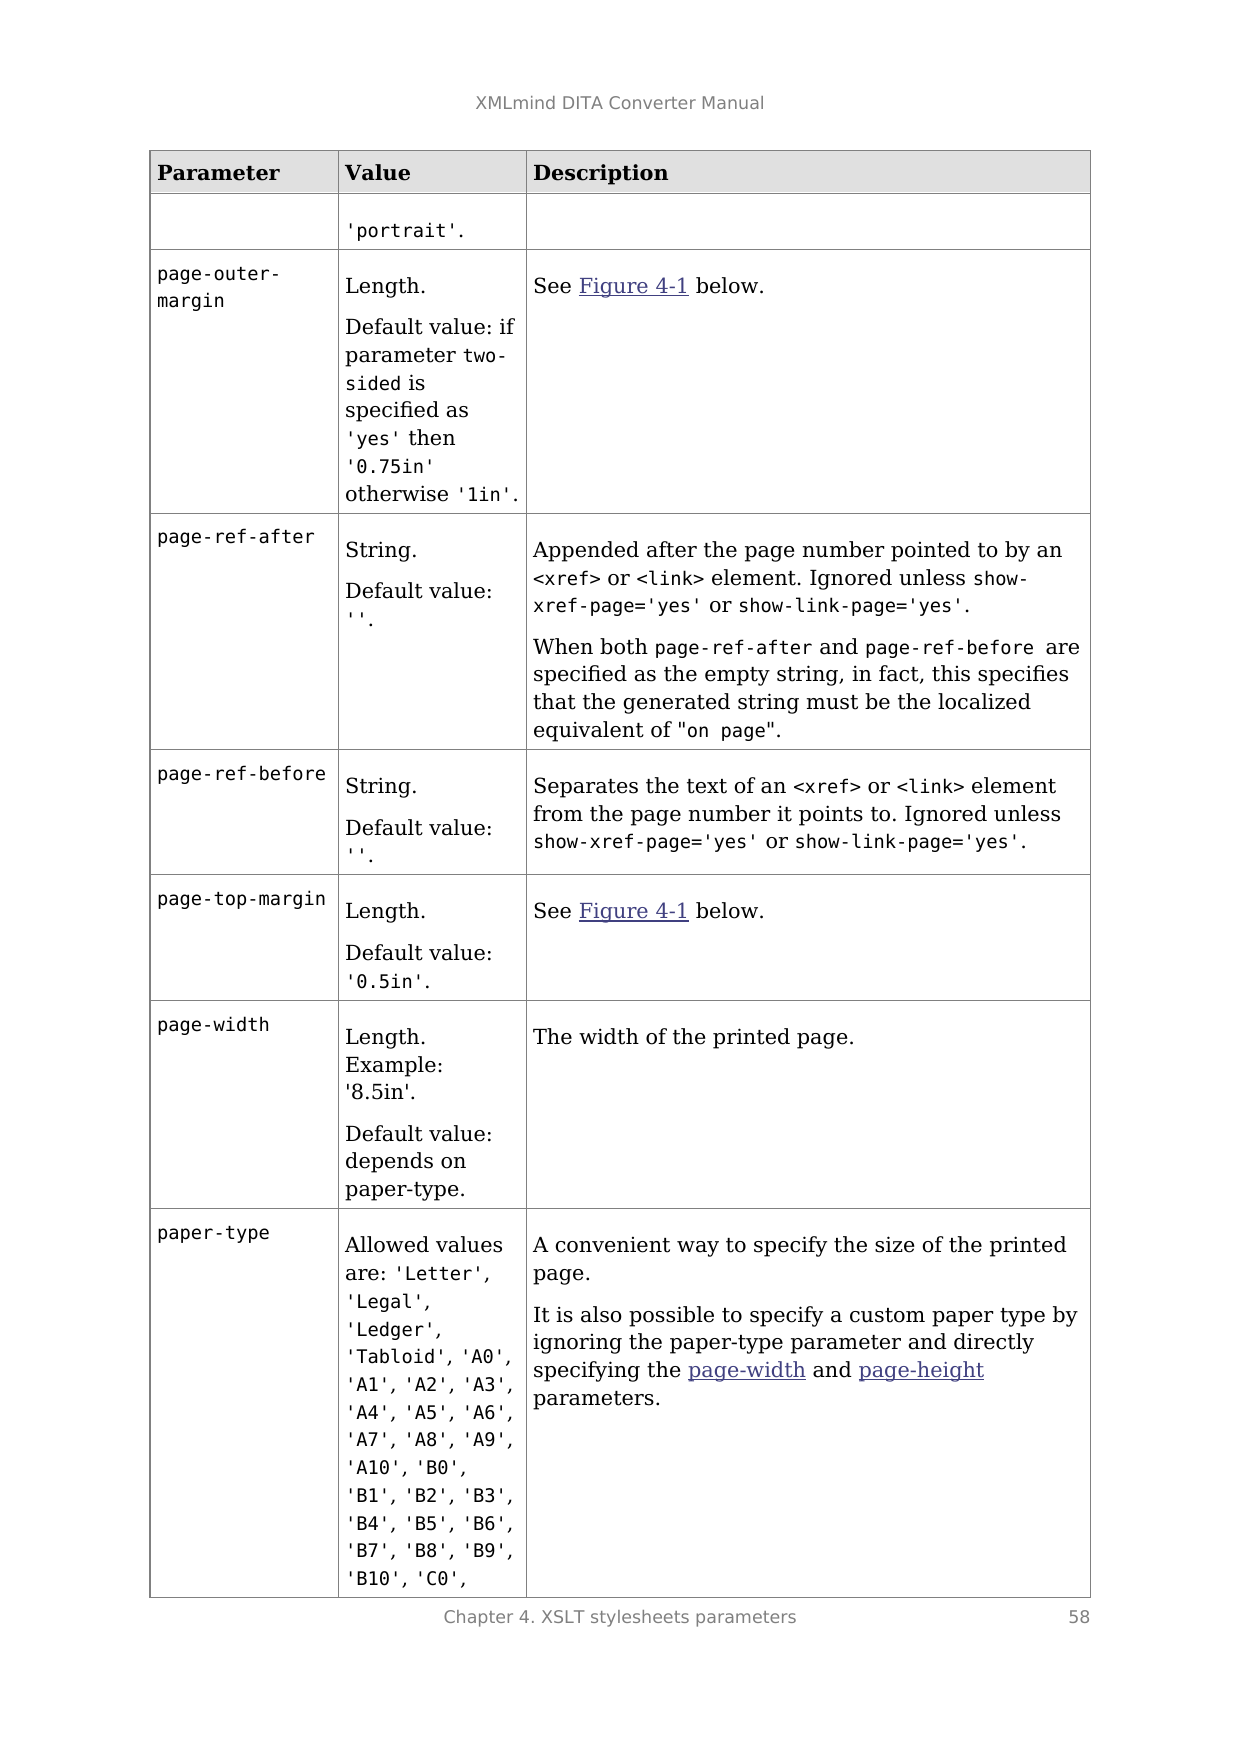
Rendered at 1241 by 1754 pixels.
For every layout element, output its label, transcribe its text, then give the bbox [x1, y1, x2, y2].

table_cell page-ref-after [151, 514, 338, 749]
table_cell Length. Example: '8.5in'. Default value: depends on paper-type. [339, 1001, 526, 1208]
table_header Description [527, 151, 1090, 192]
table_cell [527, 194, 1090, 249]
table_cell Appended after the page number pointed to by an <xref> or <link> element. Ignored unless show-xref-page='yes' or show-link-page='yes'. When both page-ref-after and page-ref-before are specified as the empty string, in fact, this specifies that the generated string must be the localized equivalent of "on page". [527, 514, 1090, 749]
table_cell page-width [151, 1001, 338, 1208]
table_cell The width of the printed page. [527, 1001, 1090, 1208]
table_cell page-ref-before [151, 750, 338, 874]
table_header Parameter [151, 151, 338, 192]
table_cell A convenient way to specify the size of the printed page. It is also possible to specify a custom paper type by ignoring the paper-type parameter and directly specifying the page-width and page-height parameters. [527, 1209, 1090, 1597]
table_cell Length. Default value: if parameter two-sided is specified as 'yes' then '0.75in' otherwise '1in'. [339, 250, 526, 513]
table_cell See Figure 4-1 below. [527, 250, 1090, 513]
table_cell Allowed values are: 'Letter', 'Legal', 'Ledger', 'Tabloid', 'A0', 'A1', 'A2', 'A3', 'A4', 'A5', 'A6', 'A7', 'A8', 'A9', 'A10', 'B0', 'B1', 'B2', 'B3', 'B4', 'B5', 'B6', 'B7', 'B8', 'B9', 'B10', 'C0', [339, 1209, 526, 1597]
table_cell page-top-margin [151, 875, 338, 1000]
table_header Value [339, 151, 526, 192]
table_cell Separates the text of an <xref> or <link> element from the page number it points to. Ignored unless show-xref-page='yes' or show-link-page='yes'. [527, 750, 1090, 874]
table_cell Length. Default value: '0.5in'. [339, 875, 526, 1000]
table_cell String. Default value: ''. [339, 750, 526, 874]
table_cell 'portrait'. [339, 194, 526, 249]
table_cell See Figure 4-1 below. [527, 875, 1090, 1000]
table_cell [151, 194, 338, 249]
table_cell String. Default value: ''. [339, 514, 526, 749]
table_cell paper-type [151, 1209, 338, 1597]
table_cell page-outer-margin [151, 250, 338, 513]
